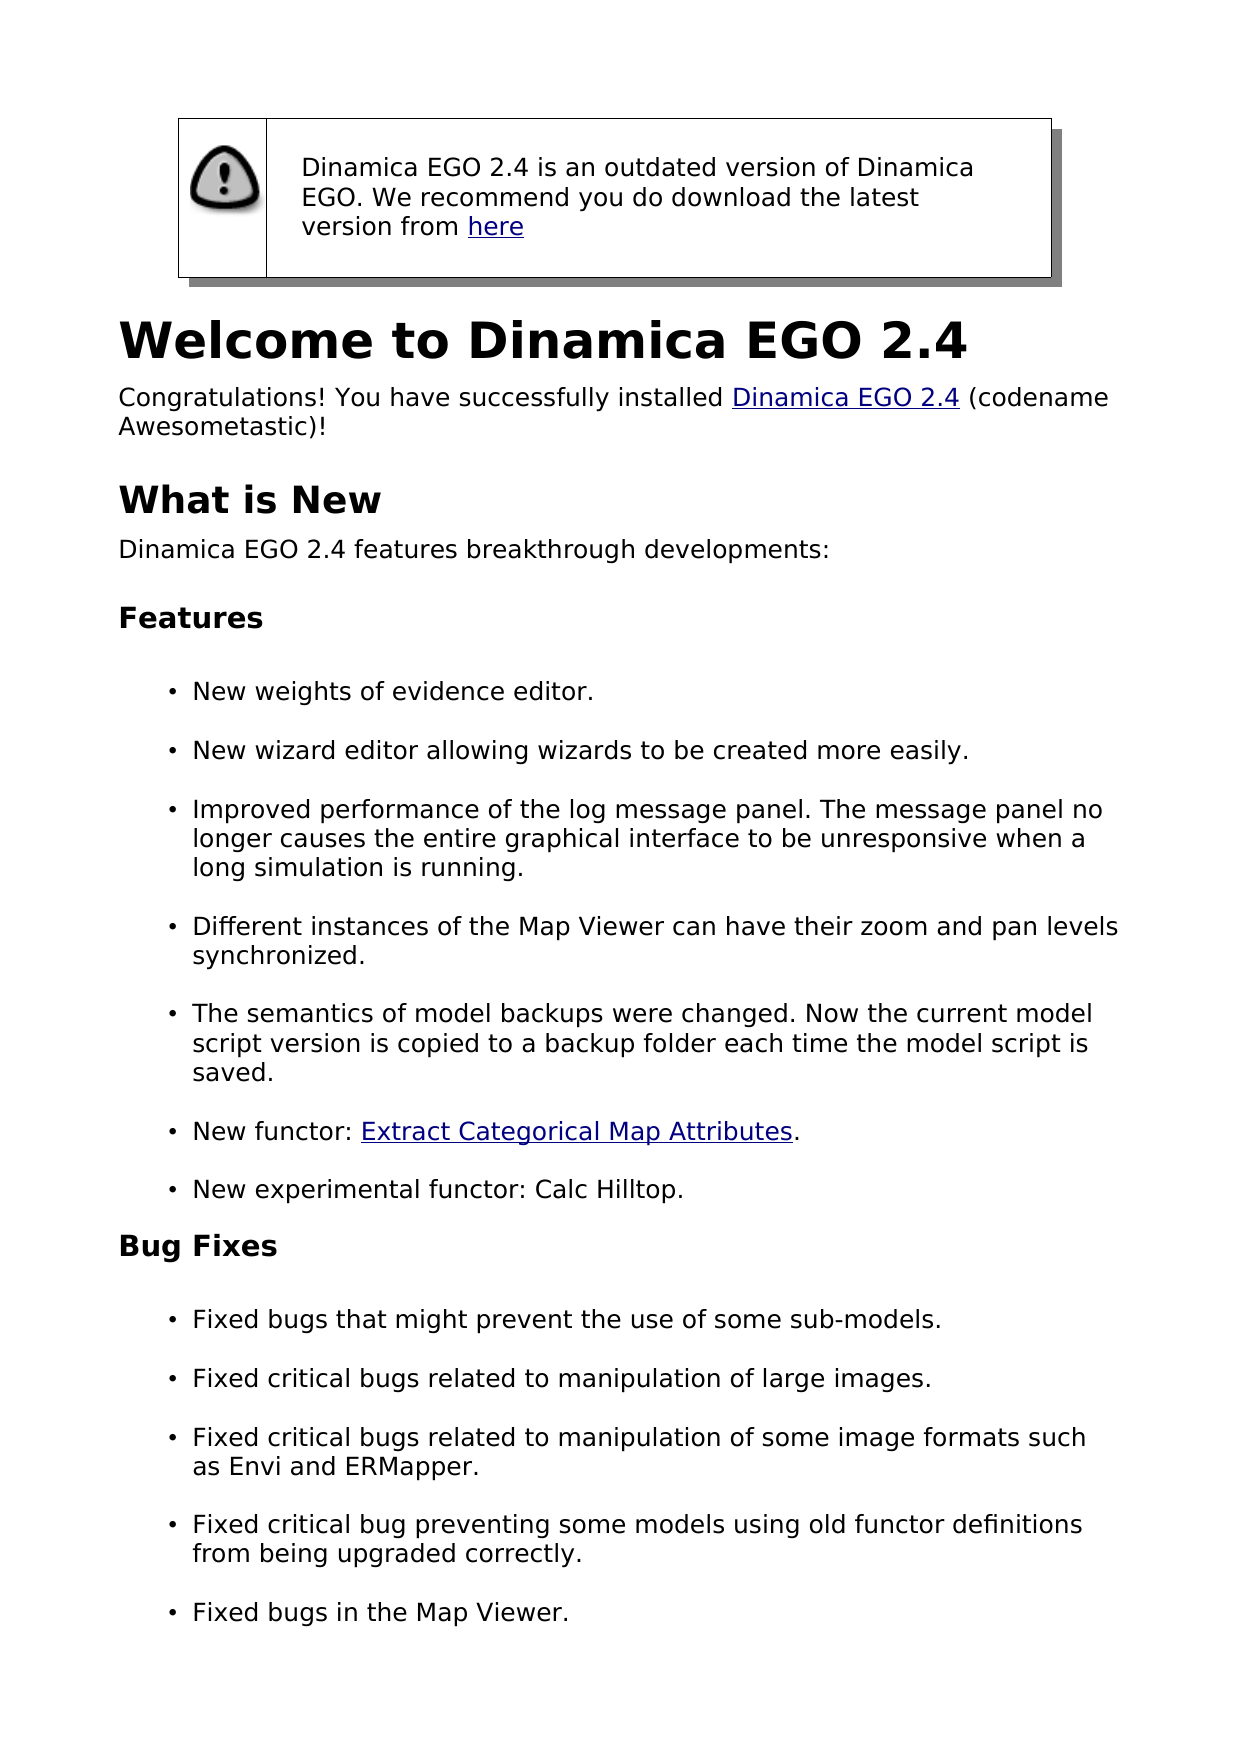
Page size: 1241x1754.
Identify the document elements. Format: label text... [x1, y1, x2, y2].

list New wizard editor allowing wizards to be created more easily. [177, 736, 1122, 765]
list Fixed critical bugs related to manipulation of some image formats such as Envi and ERMapper. [177, 1423, 1122, 1481]
list The semantics of model backups were changed. Now the current model script version is copied to a backup folder each time the model script is saved. [177, 1000, 1122, 1087]
list Fixed bugs that might prevent the use of some sub-models. [177, 1305, 1122, 1334]
text Congratulations! You have successfully installed Dinamica EGO 2.4 (codename Awesometastic)! [118, 383, 1122, 441]
list New functor: Extract Categorical Map Attributes. [177, 1117, 1122, 1146]
list Improved performance of the log message panel. The message panel no longer causes the entire graphical interface to be unresponsive when a long simulation is running. [177, 795, 1122, 882]
subtitle Features [118, 602, 1122, 636]
list Fixed critical bug preventing some models using old functor definitions from being upgraded correctly. [177, 1511, 1122, 1569]
list Fixed critical bugs related to manipulation of large images. [177, 1364, 1122, 1393]
table_header [179, 119, 266, 277]
subtitle Welcome to Dinamica EGO 2.4 [118, 312, 1122, 371]
table_header Dinamica EGO 2.4 is an outdated version of Dinamica EGO. We recommend you do download the latest version from here [267, 119, 1051, 277]
list New weights of evidence editor. [177, 678, 1122, 707]
list New experimental functor: Calc Hilltop. [177, 1175, 1122, 1204]
text Dinamica EGO 2.4 features breakthrough developments: [118, 535, 1122, 564]
subtitle Bug Fixes [118, 1229, 1122, 1263]
list Fixed bugs in the Map Viewer. [177, 1598, 1122, 1627]
list Different instances of the Map Viewer can have their zoom and pan levels synchronized. [177, 912, 1122, 970]
subtitle What is New [118, 479, 1122, 522]
picture [190, 141, 266, 217]
